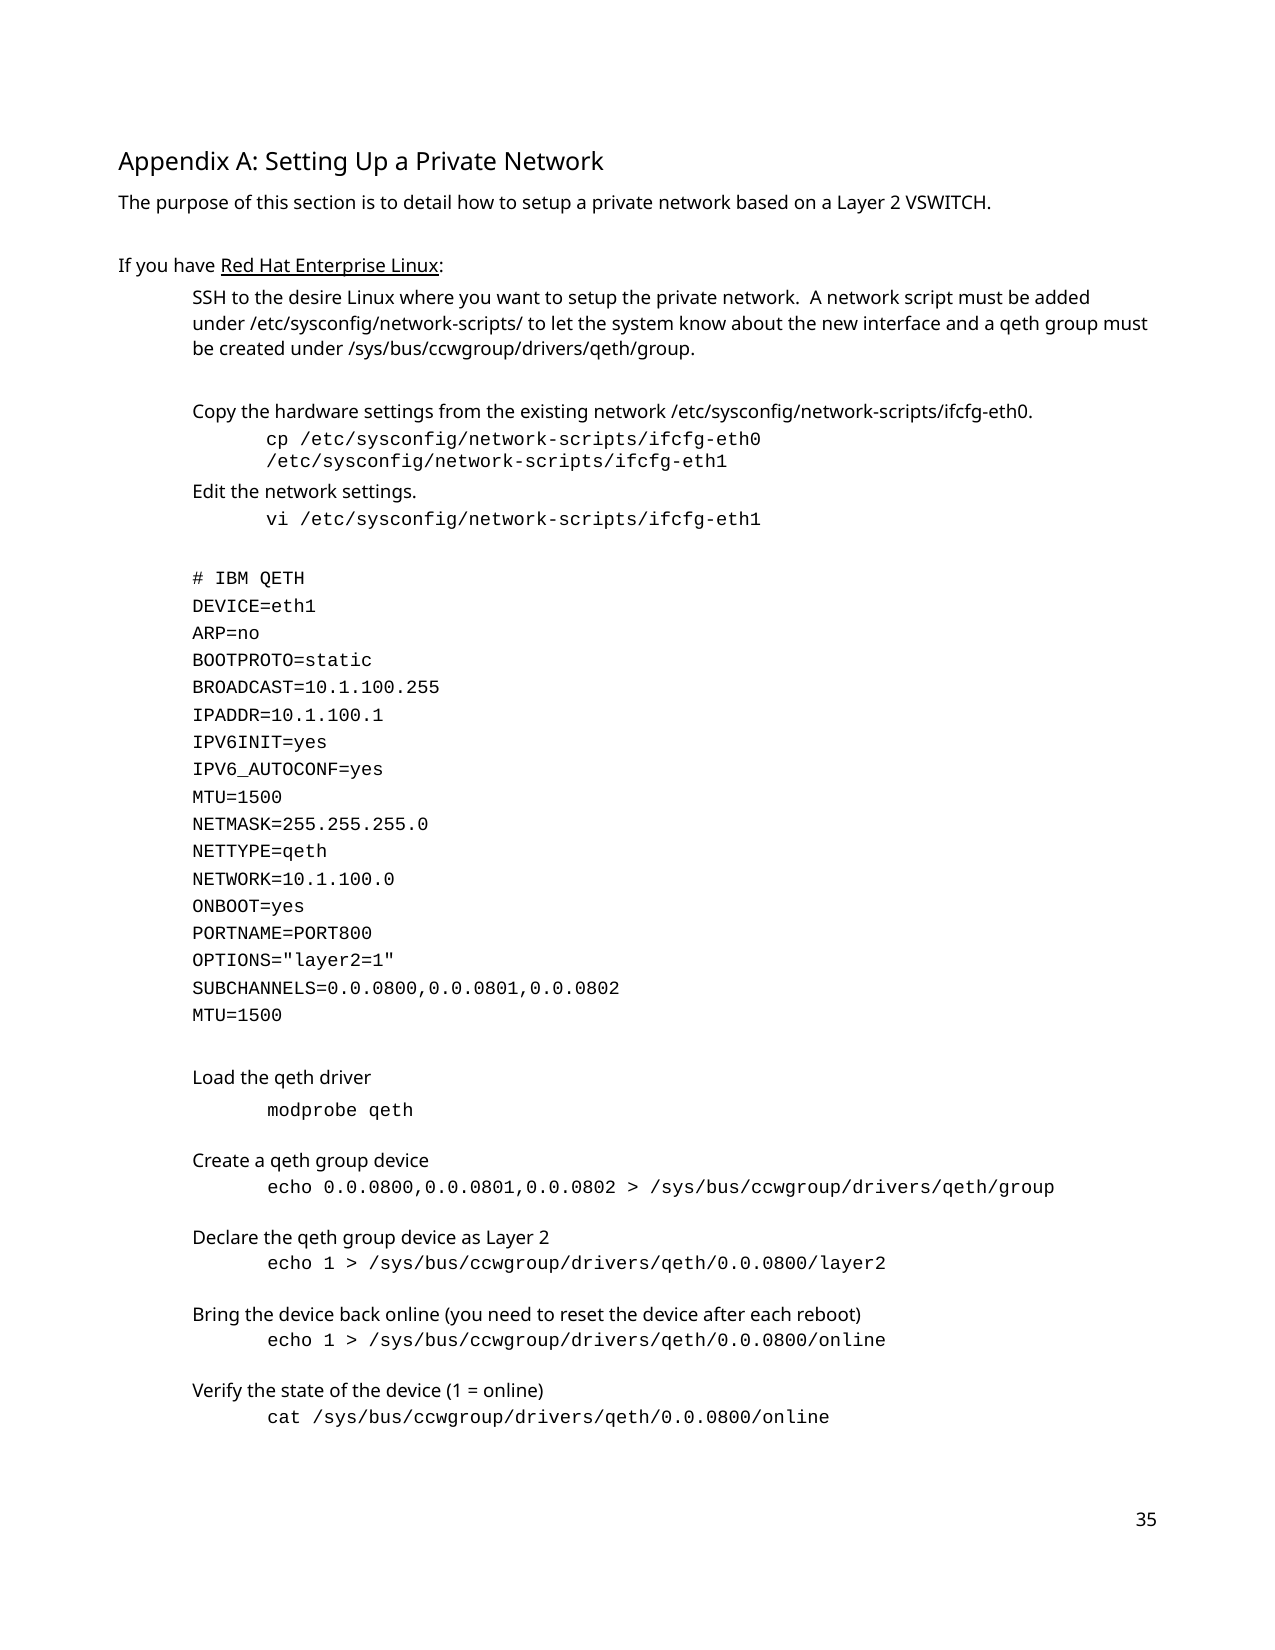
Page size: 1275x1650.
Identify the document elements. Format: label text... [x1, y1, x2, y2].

text PORTNAME=PORT800 [192, 924, 1157, 945]
text Bring the device back online (you need to reset the device after each reboot) [192, 1301, 1157, 1326]
text IPADDR=10.1.100.1 [192, 706, 1157, 727]
text echo 1 > /sys/bus/ccwgroup/drivers/qeth/0.0.0800/layer2 [192, 1250, 1157, 1275]
text ARP=no [192, 624, 1157, 645]
text echo 0.0.0800,0.0.0801,0.0.0802 > /sys/bus/ccwgroup/drivers/qeth/group [192, 1173, 1157, 1199]
text DEVICE=eth1 [192, 596, 1157, 618]
text cp /etc/sysconfig/network-scripts/ifcfg-eth0 /etc/sysconfig/network-scripts/ifcfg-eth1 [266, 430, 1157, 473]
text modprobe qeth [192, 1096, 1157, 1122]
text If you have Red Hat Enterprise Linux: [118, 253, 1157, 278]
text Create a qeth group device [192, 1147, 1157, 1173]
text Verify the state of the device (1 = online) [192, 1378, 1157, 1403]
text vi /etc/sysconfig/network-scripts/ifcfg-eth1 [192, 510, 1157, 531]
text Copy the hardware settings from the existing network /etc/sysconfig/network-scripts/ifcfg-eth0. [192, 398, 1157, 424]
text NETWORK=10.1.100.0 [192, 869, 1157, 891]
text Edit the network settings. [192, 479, 1157, 504]
text Load the qeth driver [192, 1064, 1157, 1090]
text IPV6_AUTOCONF=yes [192, 760, 1157, 781]
text Declare the qeth group device as Layer 2 [192, 1224, 1157, 1250]
text SUBCHANNELS=0.0.0800,0.0.0801,0.0.0802 [192, 978, 1157, 1000]
text cat /sys/bus/ccwgroup/drivers/qeth/0.0.0800/online [192, 1403, 1157, 1429]
text ONBOOT=yes [192, 897, 1157, 918]
text BROADCAST=10.1.100.255 [192, 678, 1157, 699]
text IPV6INIT=yes [192, 733, 1157, 754]
text OPTIONS="layer2=1" [192, 951, 1157, 972]
text SSH to the desire Linux where you want to setup the private network. A network script must be added under /etc/sysconfig/network-scripts/ to let the system know about the new interface and a qeth group must be created under /sys/bus/ccwgroup/drivers/qeth/group. [192, 284, 1157, 361]
text BOOTPROTO=static [192, 651, 1157, 672]
text MTU=1500 [192, 1006, 1157, 1027]
text NETTYPE=qeth [192, 842, 1157, 863]
text echo 1 > /sys/bus/ccwgroup/drivers/qeth/0.0.0800/online [192, 1326, 1157, 1352]
text The purpose of this section is to detail how to setup a private network based on a Layer 2 VSWITCH. [118, 190, 1157, 215]
subtitle Appendix A: Setting Up a Private Network [118, 143, 1157, 177]
text # IBM QETH [192, 569, 1157, 590]
text NETMASK=255.255.255.0 [192, 815, 1157, 836]
text MTU=1500 [192, 787, 1157, 809]
